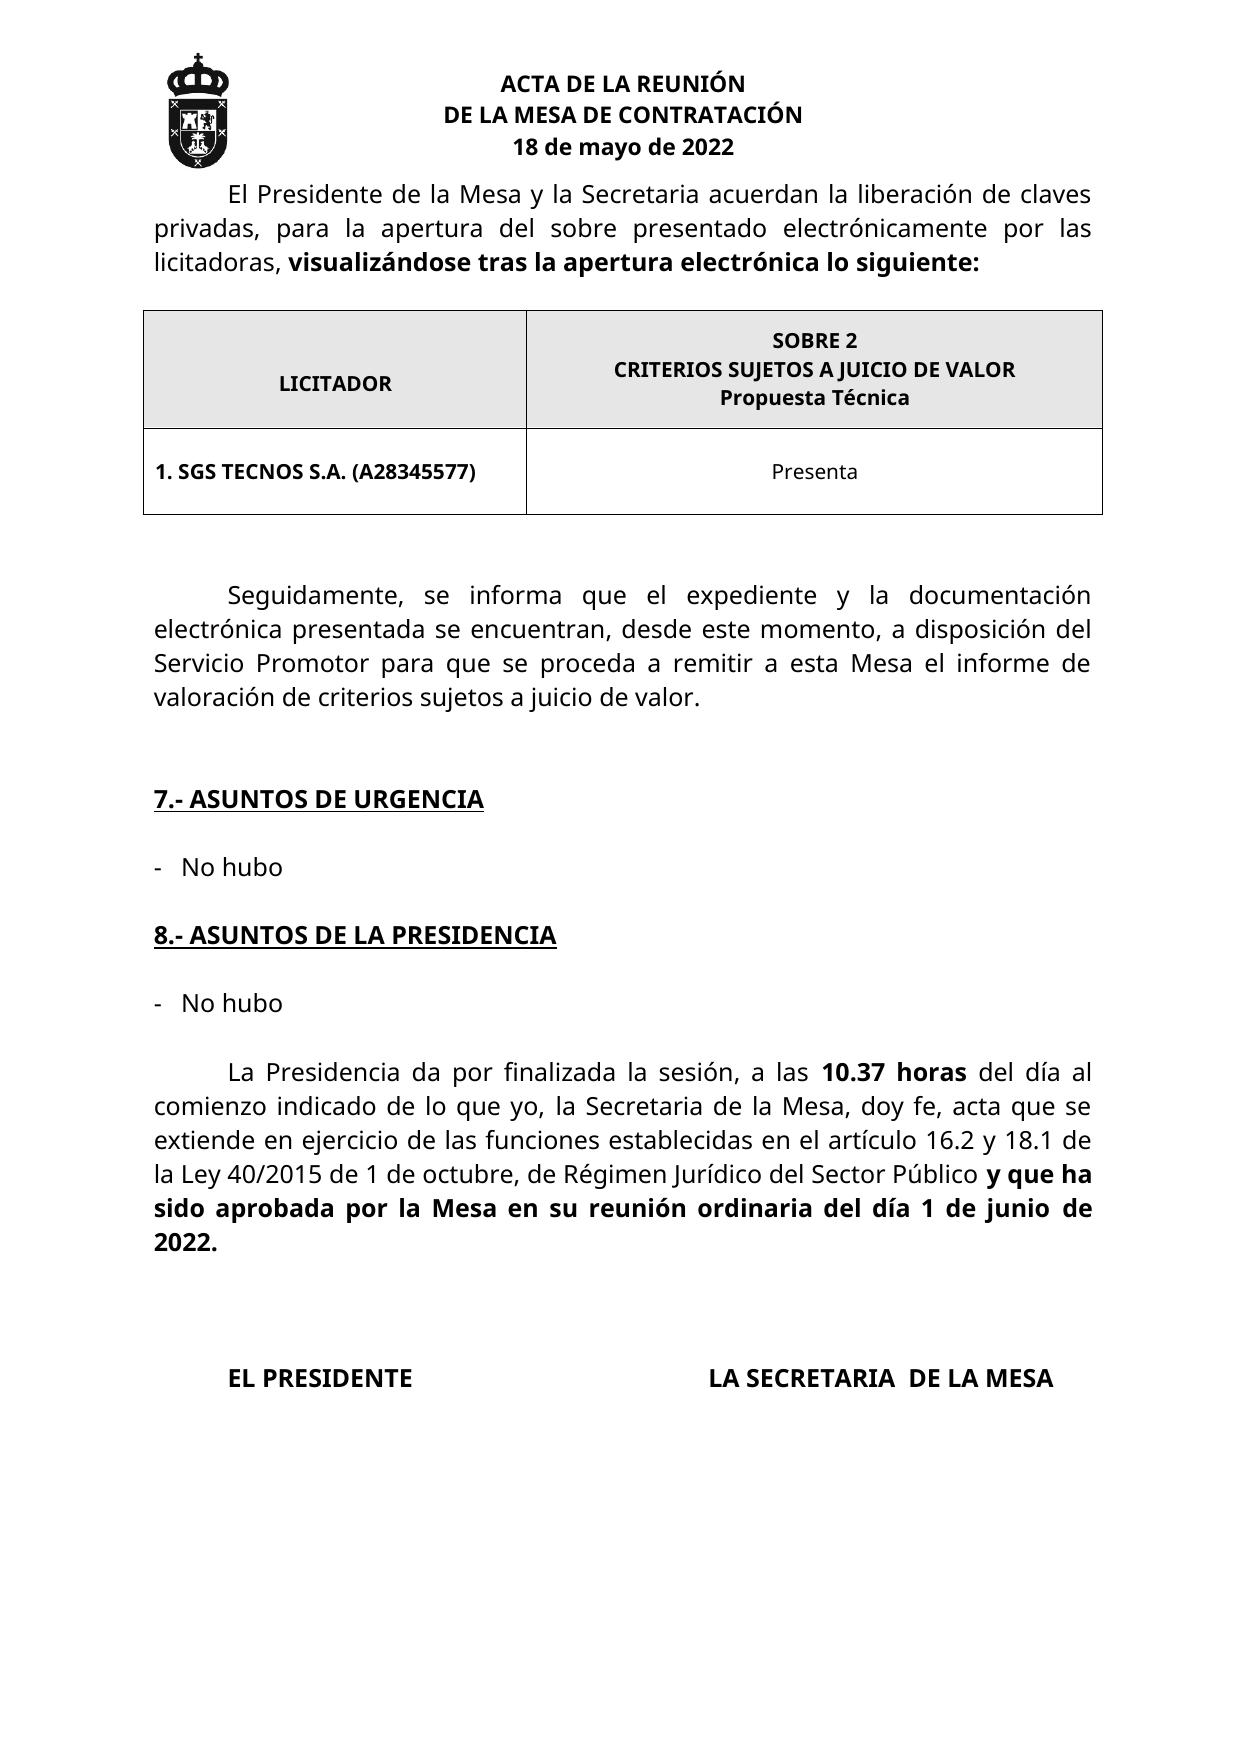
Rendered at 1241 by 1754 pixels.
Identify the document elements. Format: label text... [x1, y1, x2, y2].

text 8.- ASUNTOS DE LA PRESIDENCIA [153, 918, 1093, 952]
text El Presidente de la Mesa y la Secretaria acuerdan la liberación de claves privadas, para la apertura del sobre presentado electrónicamente por las licitadoras, visualizándose tras la apertura electrónica lo siguiente: [153, 176, 1093, 278]
text - No hubo [153, 986, 1093, 1020]
table_header LICITADOR [144, 311, 526, 427]
table_header LA SECRETARIA DE LA MESA [623, 1327, 1104, 1429]
table_cell Presenta [527, 429, 1102, 514]
text Seguidamente, se informa que el expediente y la documentación electrónica presentada se encuentran, desde este momento, a disposición del Servicio Promotor para que se proceda a remitir a esta Mesa el informe de valoración de criterios sujetos a juicio de valor. [153, 577, 1093, 714]
table_header SOBRE 2 criterios sujetos a juicio de valor Propuesta Técnica [527, 311, 1102, 427]
text 7.- ASUNTOS DE URGENCIA [153, 782, 1093, 816]
text - No hubo [153, 850, 1093, 884]
table_cell 1. SGS TECNOS S.A. (A28345577) [144, 429, 526, 514]
text La Presidencia da por finalizada la sesión, a las 10.37 horas del día al comienzo indicado de lo que yo, la Secretaria de la Mesa, doy fe, acta que se extiende en ejercicio de las funciones establecidas en el artículo 16.2 y 18.1 de la Ley 40/2015 de 1 de octubre, de Régimen Jurídico del Sector Público y que ha sido aprobada por la Mesa en su reunión ordinaria del día 1 de junio de 2022. [153, 1054, 1093, 1259]
picture [164, 50, 231, 171]
table_header EL PRESIDENTE [142, 1327, 623, 1429]
